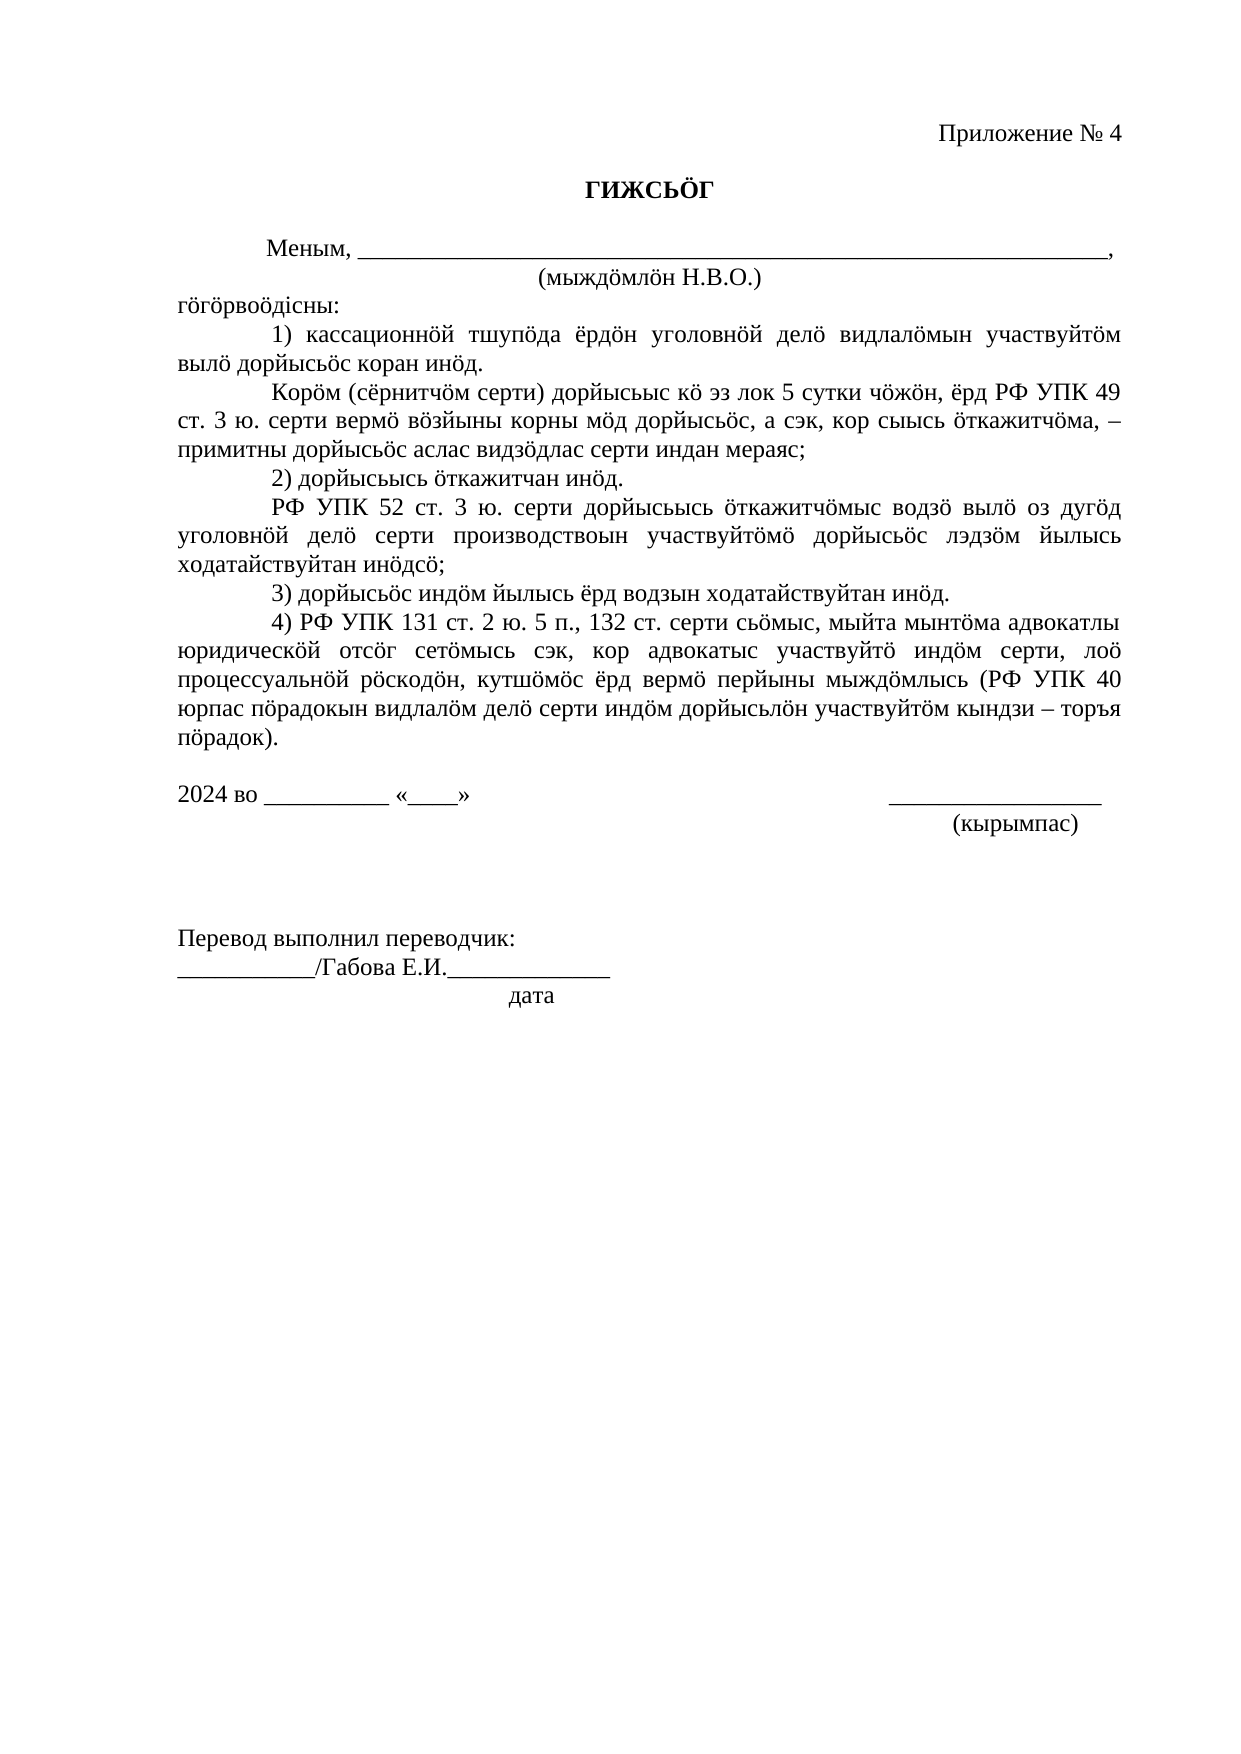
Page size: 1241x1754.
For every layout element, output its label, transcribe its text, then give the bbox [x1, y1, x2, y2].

text дата [177, 981, 1122, 1009]
text 3) дорйысьӧс индӧм йылысь ёрд водзын ходатайствуйтан инӧд. [177, 578, 1122, 607]
text 2024 во __________ «____» _________________ [177, 779, 1122, 808]
text Корӧм (сёрнитчӧм серти) дорйысьыс кӧ эз лок 5 сутки чӧжӧн, ёрд РФ УПК 49 ст. 3 ю. серти вермӧ вӧзйыны корны мӧд дорйысьӧс, а сэк, кор сыысь ӧткажитчӧма, – примитны дорйысьӧс аслас видзӧдлас серти индан мераяс; [177, 377, 1122, 463]
text РФ УПК 52 ст. 3 ю. серти дорйысьысь ӧткажитчӧмыс водзӧ вылӧ оз дугӧд уголовнӧй делӧ серти производствоын участвуйтӧмӧ дорйысьӧс лэдзӧм йылысь ходатайствуйтан инӧдсӧ; [177, 492, 1122, 578]
text гӧгӧрвоӧдісны: [177, 291, 1122, 319]
text Меным, ____________________________________________________________, [177, 233, 1122, 262]
text Перевод выполнил переводчик: [177, 923, 1122, 952]
text (мыждӧмлӧн Н.В.О.) [177, 262, 1122, 291]
text (кырымпас) [177, 808, 1122, 837]
text ГИЖСЬӦГ [177, 176, 1122, 204]
text ___________/Габова Е.И._____________ [177, 952, 1122, 981]
text 1) кассационнӧй тшупӧда ёрдӧн уголовнӧй делӧ видлалӧмын участвуйтӧм вылӧ дорйысьӧс коран инӧд. [177, 319, 1122, 377]
text 4) РФ УПК 131 ст. 2 ю. 5 п., 132 ст. серти сьӧмыс, мыйта мынтӧма адвокатлы юридическӧй отсӧг сетӧмысь сэк, кор адвокатыс участвуйтӧ индӧм серти, лоӧ процессуальнӧй рӧскодӧн, кутшӧмӧс ёрд вермӧ перйыны мыждӧмлысь (РФ УПК 40 юрпас пӧрадокын видлалӧм делӧ серти индӧм дорйысьлӧн участвуйтӧм кындзи – торъя пӧрадок). [177, 607, 1122, 751]
text Приложение № 4 [177, 118, 1122, 147]
text 2) дорйысьысь ӧткажитчан инӧд. [177, 463, 1122, 492]
